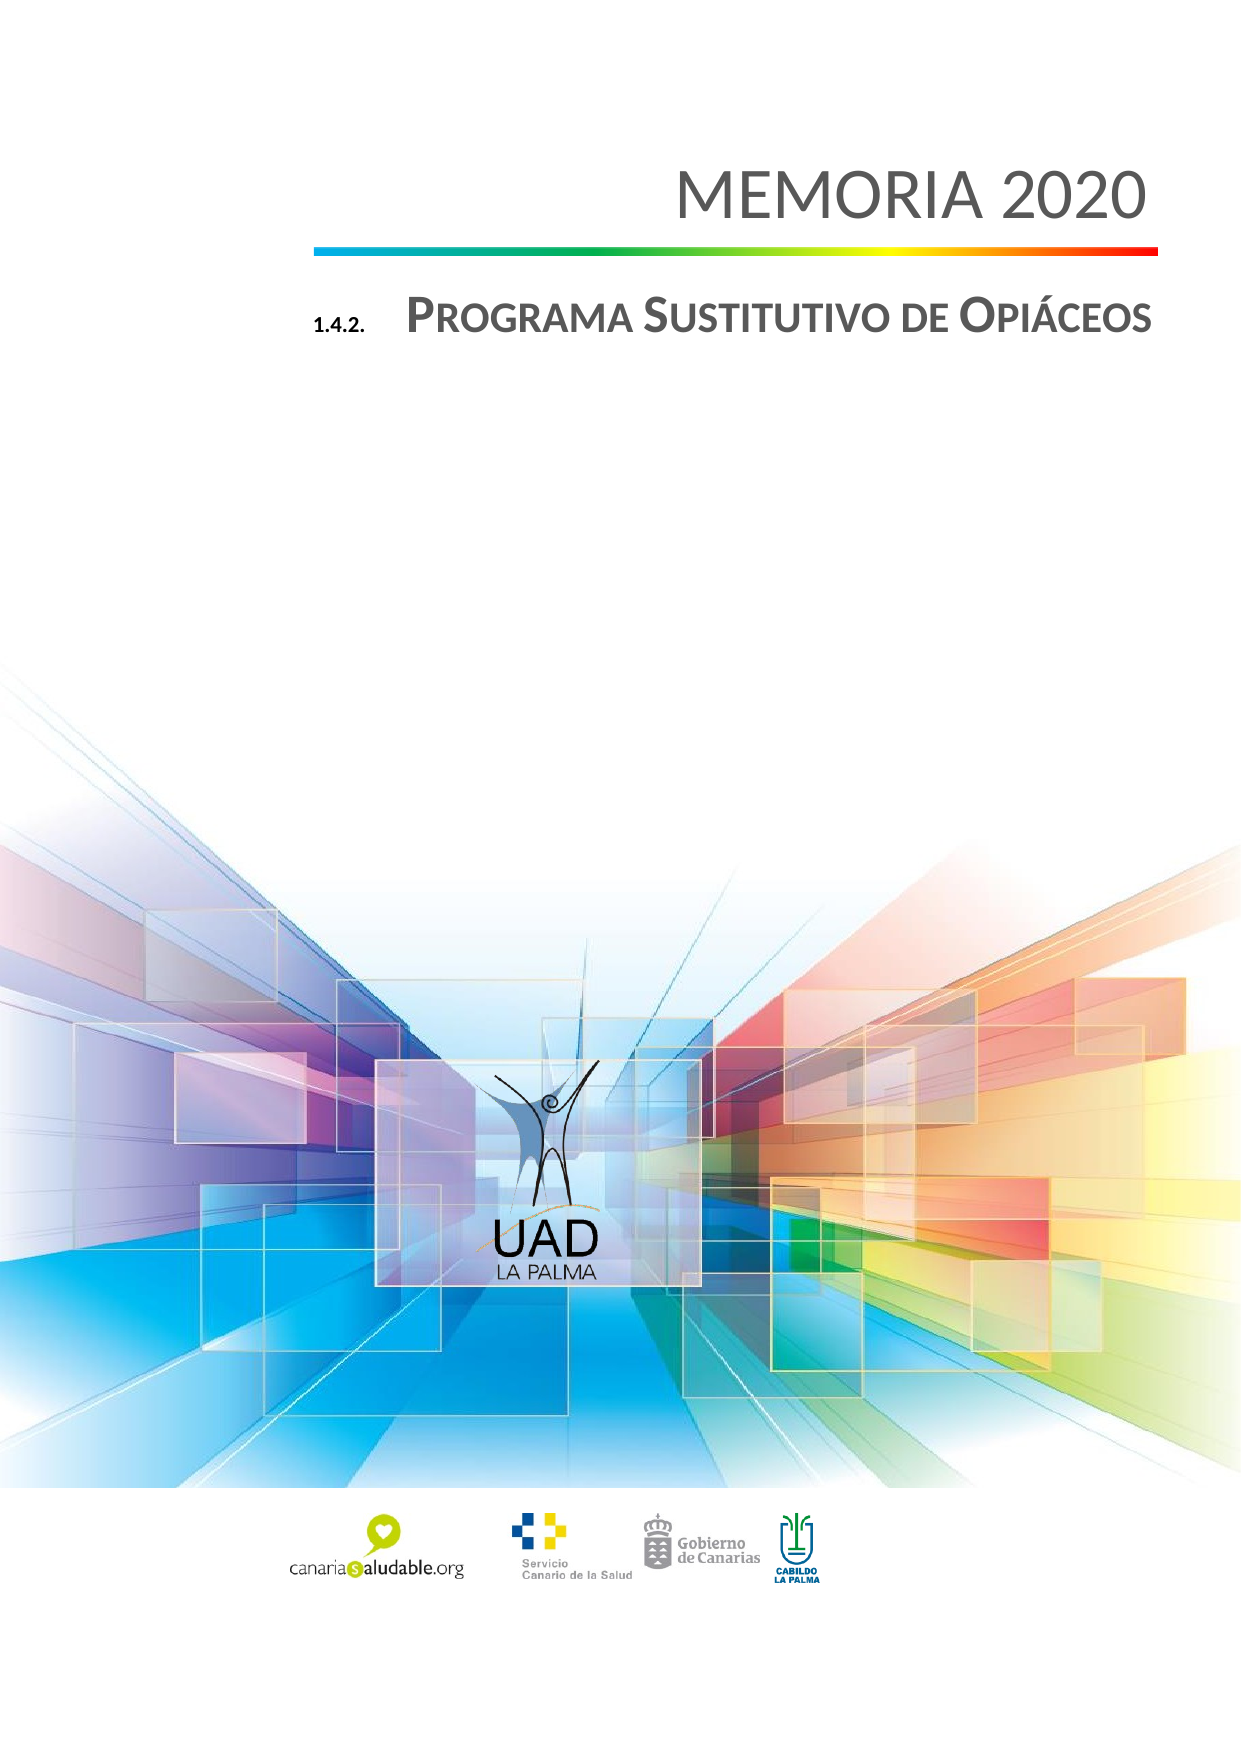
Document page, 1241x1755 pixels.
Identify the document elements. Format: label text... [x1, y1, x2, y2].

text MEMORIA 2020 [674, 152, 1205, 235]
list PROGRAMA SUSTITUTIVO DE OPIÁCEOS [313, 280, 1205, 346]
